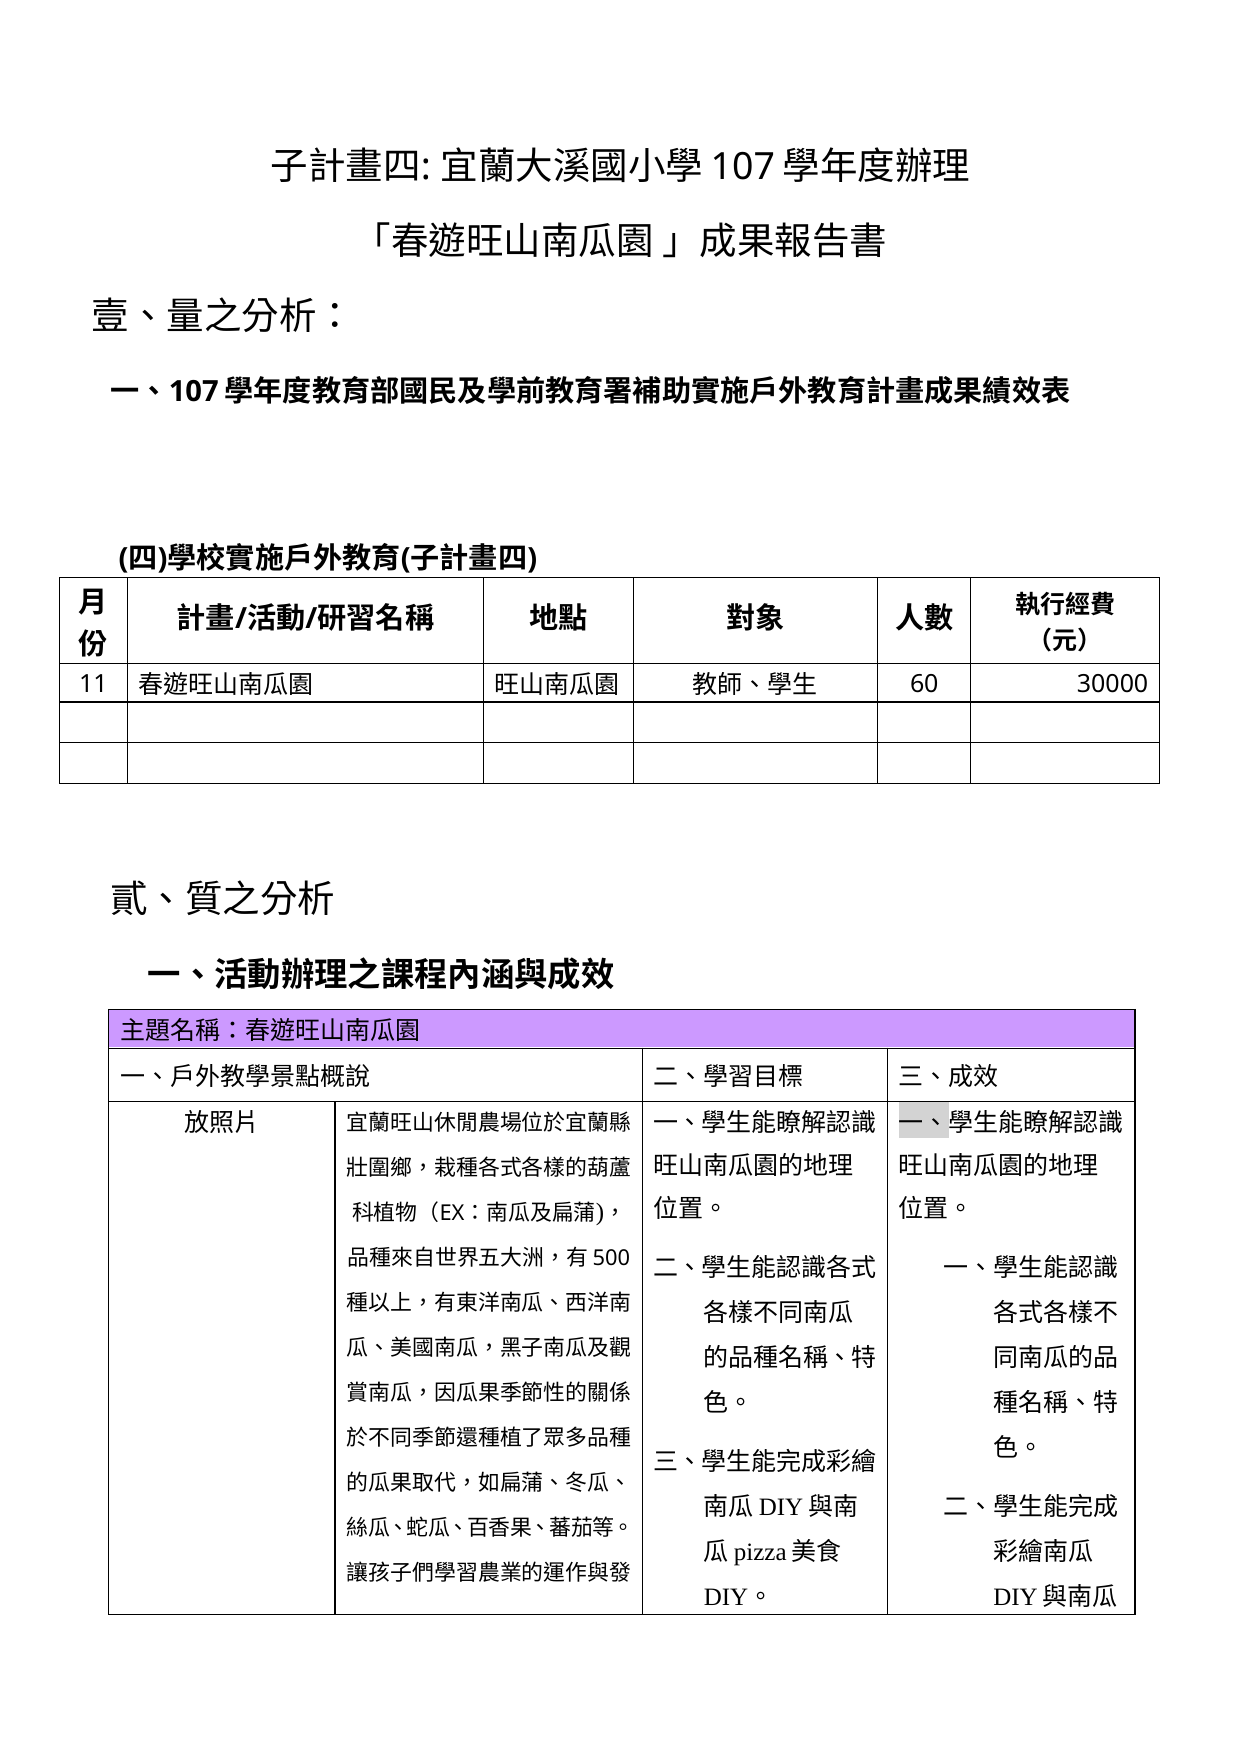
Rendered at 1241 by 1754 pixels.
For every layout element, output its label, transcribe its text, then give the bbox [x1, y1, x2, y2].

table_cell [484, 703, 633, 742]
table_cell 一、學生能瞭解認識旺山南瓜園的地理位置。 二、學生能認識各式各樣不同南瓜的品種名稱、特色。 三、學生能完成彩繪南瓜DIY與南瓜pizza美食DIY。 [643, 1102, 887, 1614]
text 子計畫四: 宜蘭大溪國小學107學年度辦理 [148, 126, 1092, 201]
text 「春遊旺山南瓜園 」成果報告書 [148, 201, 1092, 276]
table_header 計畫/活動/研習名稱 [128, 578, 483, 663]
text 一、活動辦理之課程內涵與成效 [148, 934, 1092, 1009]
table_cell 11 [60, 664, 127, 701]
table_cell 旺山南瓜園 [484, 664, 633, 701]
table_cell 二、學習目標 [643, 1049, 887, 1101]
table_header 地點 [484, 578, 633, 663]
table_cell 60 [878, 664, 970, 701]
text 壹、量之分析： [91, 276, 1092, 351]
table_cell 宜蘭旺山休閒農場位於宜蘭縣壯圍鄉，栽種各式各樣的葫蘆科植物（EX：南瓜及扁蒲)，品種來自世界五大洲，有500種以上，有東洋南瓜、西洋南瓜、美國南瓜，黑子南瓜及觀賞南瓜，因瓜果季節性的關係於不同季節還種植了眾多品種的瓜果取代，如扁蒲、冬瓜、絲瓜、蛇瓜、百香果、蕃茄等。讓孩子們學習農業的運作與發 [336, 1102, 642, 1614]
table_header 人數 [878, 578, 970, 663]
table_cell [60, 743, 127, 783]
table_cell [128, 703, 483, 742]
table_cell 放照片 [109, 1102, 334, 1614]
table_cell 30000 [971, 664, 1159, 701]
table_cell [634, 743, 877, 783]
table_cell 三、成效 [888, 1049, 1134, 1101]
table_cell [60, 703, 127, 742]
table_cell 春遊旺山南瓜園 [128, 664, 483, 701]
table_cell 教師、學生 [634, 664, 877, 701]
table_cell [878, 703, 970, 742]
table_cell 一、戶外教學景點概說 [109, 1049, 642, 1101]
table_cell [971, 703, 1159, 742]
text (四)學校實施戶外教育(子計畫四) [118, 535, 1092, 577]
text 一、107學年度教育部國民及學前教育署補助實施戶外教育計畫成果績效表 [110, 351, 1092, 426]
table_header 對象 [634, 578, 877, 663]
table_header 月份 [60, 578, 127, 663]
text 貳、質之分析 [110, 859, 1092, 934]
table_cell [634, 703, 877, 742]
table_header 主題名稱：春遊旺山南瓜園 [109, 1010, 1134, 1047]
table_cell [128, 743, 483, 783]
table_cell 一、學生能瞭解認識旺山南瓜園的地理位置。 一、學生能認識各式各樣不同南瓜的品種名稱、特色。 二、學生能完成彩繪南瓜DIY與南瓜 [888, 1102, 1134, 1614]
table_cell [878, 743, 970, 783]
table_cell [484, 743, 633, 783]
table_header 執行經費（元） [971, 578, 1159, 663]
table_cell [971, 743, 1159, 783]
